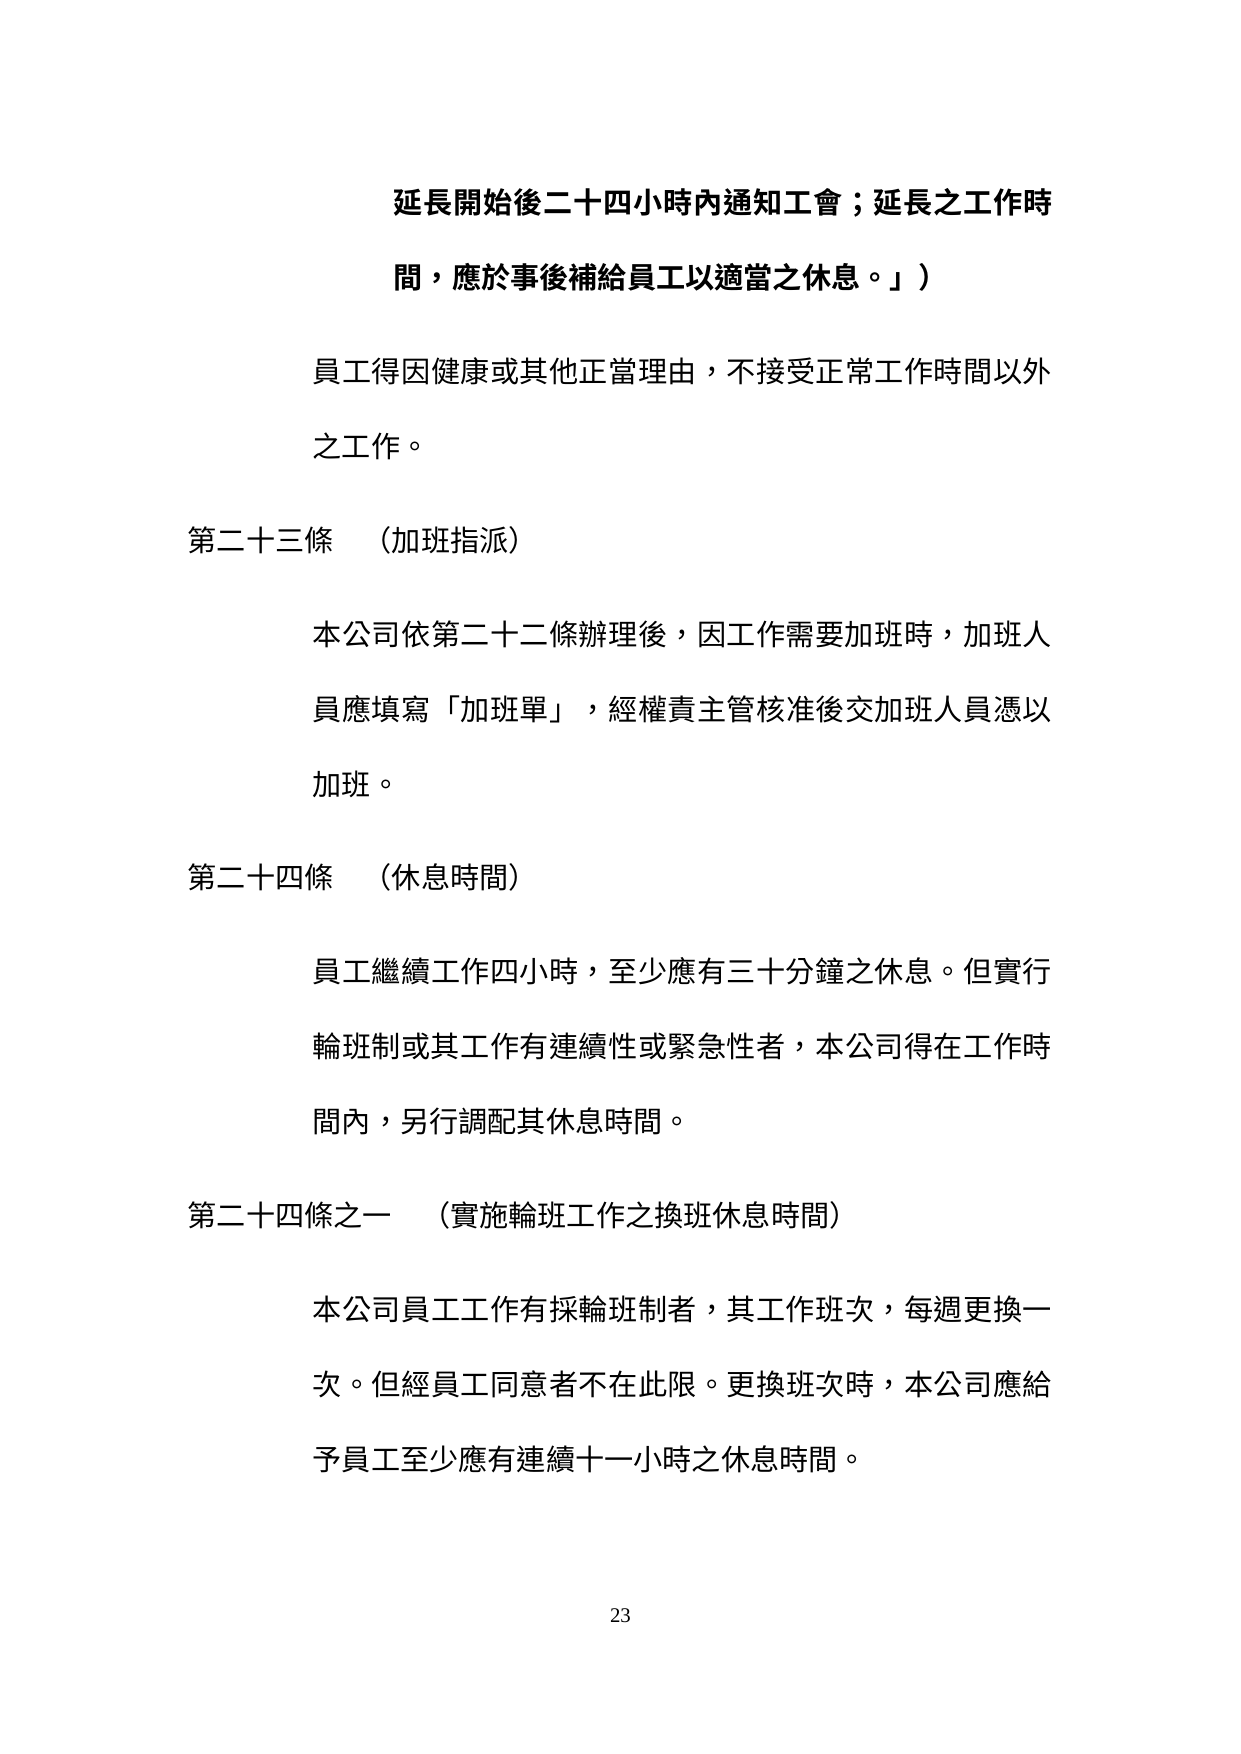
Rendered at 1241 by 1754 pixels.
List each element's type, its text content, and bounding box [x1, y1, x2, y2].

text 延長開始後二十四小時內通知工會；延長之工作時間，應於事後補給員工以適當之休息。」） [312, 164, 1053, 314]
text 本公司依第二十二條辦理後，因工作需要加班時，加班人員應填寫「加班單」，經權責主管核准後交加班人員憑以加班。 [312, 595, 1053, 820]
text 第二十三條 （加班指派） [187, 501, 1053, 576]
text 第二十四條之一 （實施輪班工作之換班休息時間） [187, 1176, 1053, 1251]
text 員工繼續工作四小時，至少應有三十分鐘之休息。但實行輪班制或其工作有連續性或緊急性者，本公司得在工作時間內，另行調配其休息時間。 [312, 932, 1053, 1157]
text 第二十四條 （休息時間） [187, 839, 1053, 914]
text 本公司員工工作有採輪班制者，其工作班次，每週更換一次。但經員工同意者不在此限。更換班次時，本公司應給予員工至少應有連續十一小時之休息時間。 [312, 1270, 1053, 1495]
text 員工得因健康或其他正當理由，不接受正常工作時間以外之工作。 [312, 332, 1053, 482]
